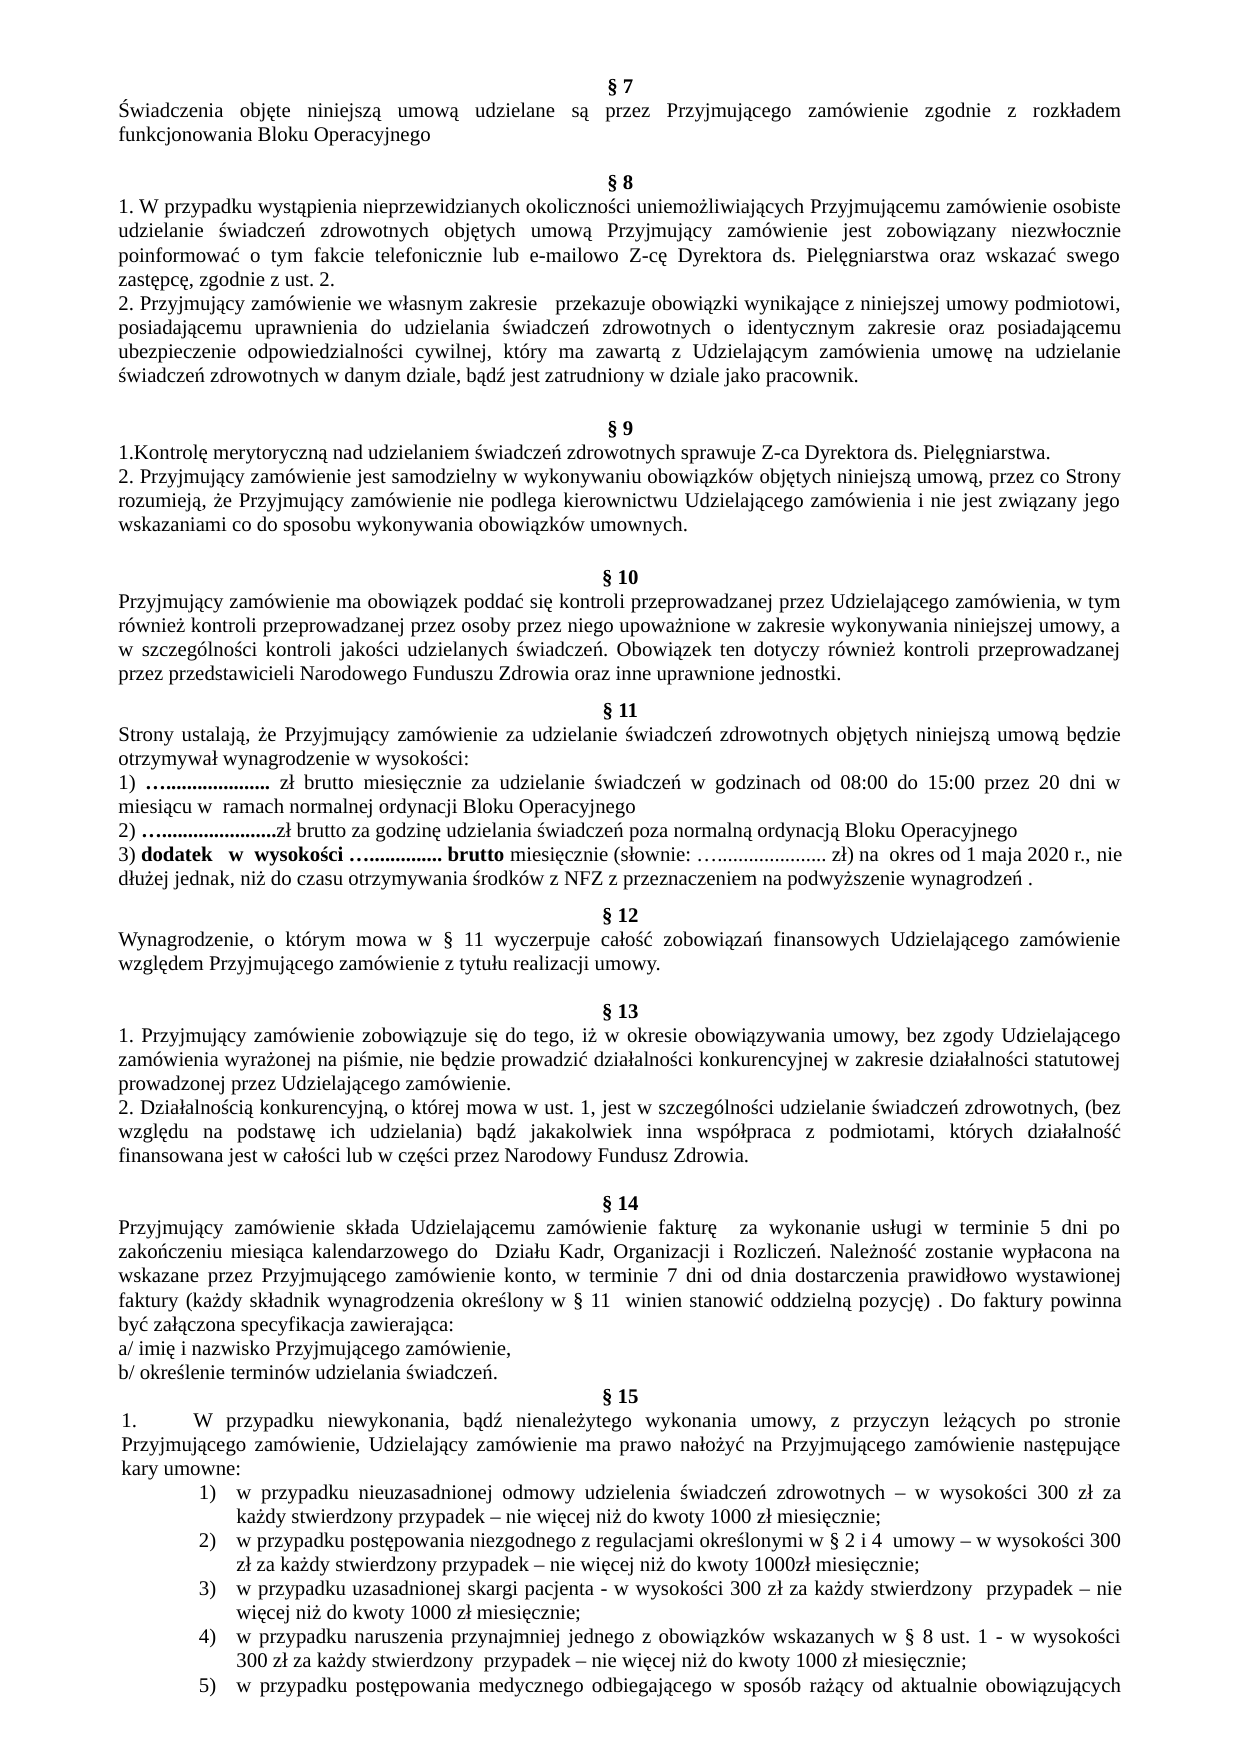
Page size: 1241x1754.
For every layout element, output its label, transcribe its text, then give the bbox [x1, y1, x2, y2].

text b/ określenie terminów udzielania świadczeń. [118, 1360, 1122, 1384]
text Przyjmujący zamówienie ma obowiązek poddać się kontroli przeprowadzanej przez Udzielającego zamówienia, w tym również kontroli przeprowadzanej przez osoby przez niego upoważnione w zakresie wykonywania niniejszej umowy, a w szczególności kontroli jakości udzielanych świadczeń. Obowiązek ten dotyczy również kontroli przeprowadzanej przez przedstawicieli Narodowego Funduszu Zdrowia oraz inne uprawnione jednostki. [118, 589, 1122, 685]
text Świadczenia objęte niniejszą umową udzielane są przez Przyjmującego zamówienie zgodnie z rozkładem funkcjonowania Bloku Operacyjnego [118, 98, 1122, 146]
text § 12 [118, 902, 1122, 927]
list w przypadku postępowania medycznego odbiegającego w sposób rażący od aktualnie obowiązujących [199, 1672, 1122, 1697]
text 2. Przyjmujący zamówienie we własnym zakresie przekazuje obowiązki wynikające z niniejszej umowy podmiotowi, posiadającemu uprawnienia do udzielania świadczeń zdrowotnych o identycznym zakresie oraz posiadającemu ubezpieczenie odpowiedzialności cywilnej, który ma zawartą z Udzielającym zamówienia umowę na udzielanie świadczeń zdrowotnych w danym dziale, bądź jest zatrudniony w dziale jako pracownik. [118, 291, 1122, 387]
text 1. W przypadku wystąpienia nieprzewidzianych okoliczności uniemożliwiających Przyjmującemu zamówienie osobiste udzielanie świadczeń zdrowotnych objętych umową Przyjmujący zamówienie jest zobowiązany niezwłocznie poinformować o tym fakcie telefonicznie lub e-mailowo Z-cę Dyrektora ds. Pielęgniarstwa oraz wskazać swego zastępcę, zgodnie z ust. 2. [118, 194, 1122, 291]
list W przypadku niewykonania, bądź nienależytego wykonania umowy, z przyczyn leżących po stronie Przyjmującego zamówienie, Udzielający zamówienie ma prawo nałożyć na Przyjmującego zamówienie następujące kary umowne: [121, 1408, 1122, 1480]
text § 15 [118, 1384, 1122, 1408]
text § 14 [118, 1191, 1122, 1215]
text § 11 [118, 697, 1122, 722]
text 1.Kontrolę merytoryczną nad udzielaniem świadczeń zdrowotnych sprawuje Z-ca Dyrektora ds. Pielęgniarstwa. [118, 440, 1122, 464]
text Strony ustalają, że Przyjmujący zamówienie za udzielanie świadczeń zdrowotnych objętych niniejszą umową będzie otrzymywał wynagrodzenie w wysokości: [118, 722, 1122, 770]
list w przypadku postępowania niezgodnego z regulacjami określonymi w § 2 i 4 umowy – w wysokości 300 zł za każdy stwierdzony przypadek – nie więcej niż do kwoty 1000zł miesięcznie; [199, 1528, 1122, 1576]
text 2) …......................zł brutto za godzinę udzielania świadczeń poza normalną ordynacją Bloku Operacyjnego [118, 818, 1122, 842]
list w przypadku uzasadnionej skargi pacjenta - w wysokości 300 zł za każdy stwierdzony przypadek – nie więcej niż do kwoty 1000 zł miesięcznie; [199, 1576, 1122, 1624]
text Przyjmujący zamówienie składa Udzielającemu zamówienie fakturę za wykonanie usługi w terminie 5 dni po zakończeniu miesiąca kalendarzowego do Działu Kadr, Organizacji i Rozliczeń. Należność zostanie wypłacona na wskazane przez Przyjmującego zamówienie konto, w terminie 7 dni od dnia dostarczenia prawidłowo wystawionej faktury (każdy składnik wynagrodzenia określony w § 11 winien stanowić oddzielną pozycję) . Do faktury powinna być załączona specyfikacja zawierająca: [118, 1215, 1122, 1336]
text § 13 [118, 999, 1122, 1023]
text 1) ….................... zł brutto miesięcznie za udzielanie świadczeń w godzinach od 08:00 do 15:00 przez 20 dni w miesiącu w ramach normalnej ordynacji Bloku Operacyjnego [118, 770, 1122, 818]
text § 7 [118, 74, 1122, 98]
text a/ imię i nazwisko Przyjmującego zamówienie, [118, 1336, 1122, 1360]
text § 9 [118, 416, 1122, 440]
text 2. Przyjmujący zamówienie jest samodzielny w wykonywaniu obowiązków objętych niniejszą umową, przez co Strony rozumieją, że Przyjmujący zamówienie nie podlega kierownictwu Udzielającego zamówienia i nie jest związany jego wskazaniami co do sposobu wykonywania obowiązków umownych. [118, 464, 1122, 536]
text 3) dodatek w wysokości ….............. brutto miesięcznie (słownie: …..................... zł) na okres od 1 maja 2020 r., nie dłużej jednak, niż do czasu otrzymywania środków z NFZ z przeznaczeniem na podwyższenie wynagrodzeń . [118, 842, 1122, 890]
list w przypadku nieuzasadnionej odmowy udzielenia świadczeń zdrowotnych – w wysokości 300 zł za każdy stwierdzony przypadek – nie więcej niż do kwoty 1000 zł miesięcznie; [199, 1480, 1122, 1528]
text § 10 [118, 565, 1122, 589]
text Wynagrodzenie, o którym mowa w § 11 wyczerpuje całość zobowiązań finansowych Udzielającego zamówienie względem Przyjmującego zamówienie z tytułu realizacji umowy. [118, 927, 1122, 975]
list w przypadku naruszenia przynajmniej jednego z obowiązków wskazanych w § 8 ust. 1 - w wysokości 300 zł za każdy stwierdzony przypadek – nie więcej niż do kwoty 1000 zł miesięcznie; [199, 1624, 1122, 1672]
text 2. Działalnością konkurencyjną, o której mowa w ust. 1, jest w szczególności udzielanie świadczeń zdrowotnych, (bez względu na podstawę ich udzielania) bądź jakakolwiek inna współpraca z podmiotami, których działalność finansowana jest w całości lub w części przez Narodowy Fundusz Zdrowia. [118, 1095, 1122, 1167]
text 1. Przyjmujący zamówienie zobowiązuje się do tego, iż w okresie obowiązywania umowy, bez zgody Udzielającego zamówienia wyrażonej na piśmie, nie będzie prowadzić działalności konkurencyjnej w zakresie działalności statutowej prowadzonej przez Udzielającego zamówienie. [118, 1023, 1122, 1095]
text § 8 [118, 170, 1122, 194]
